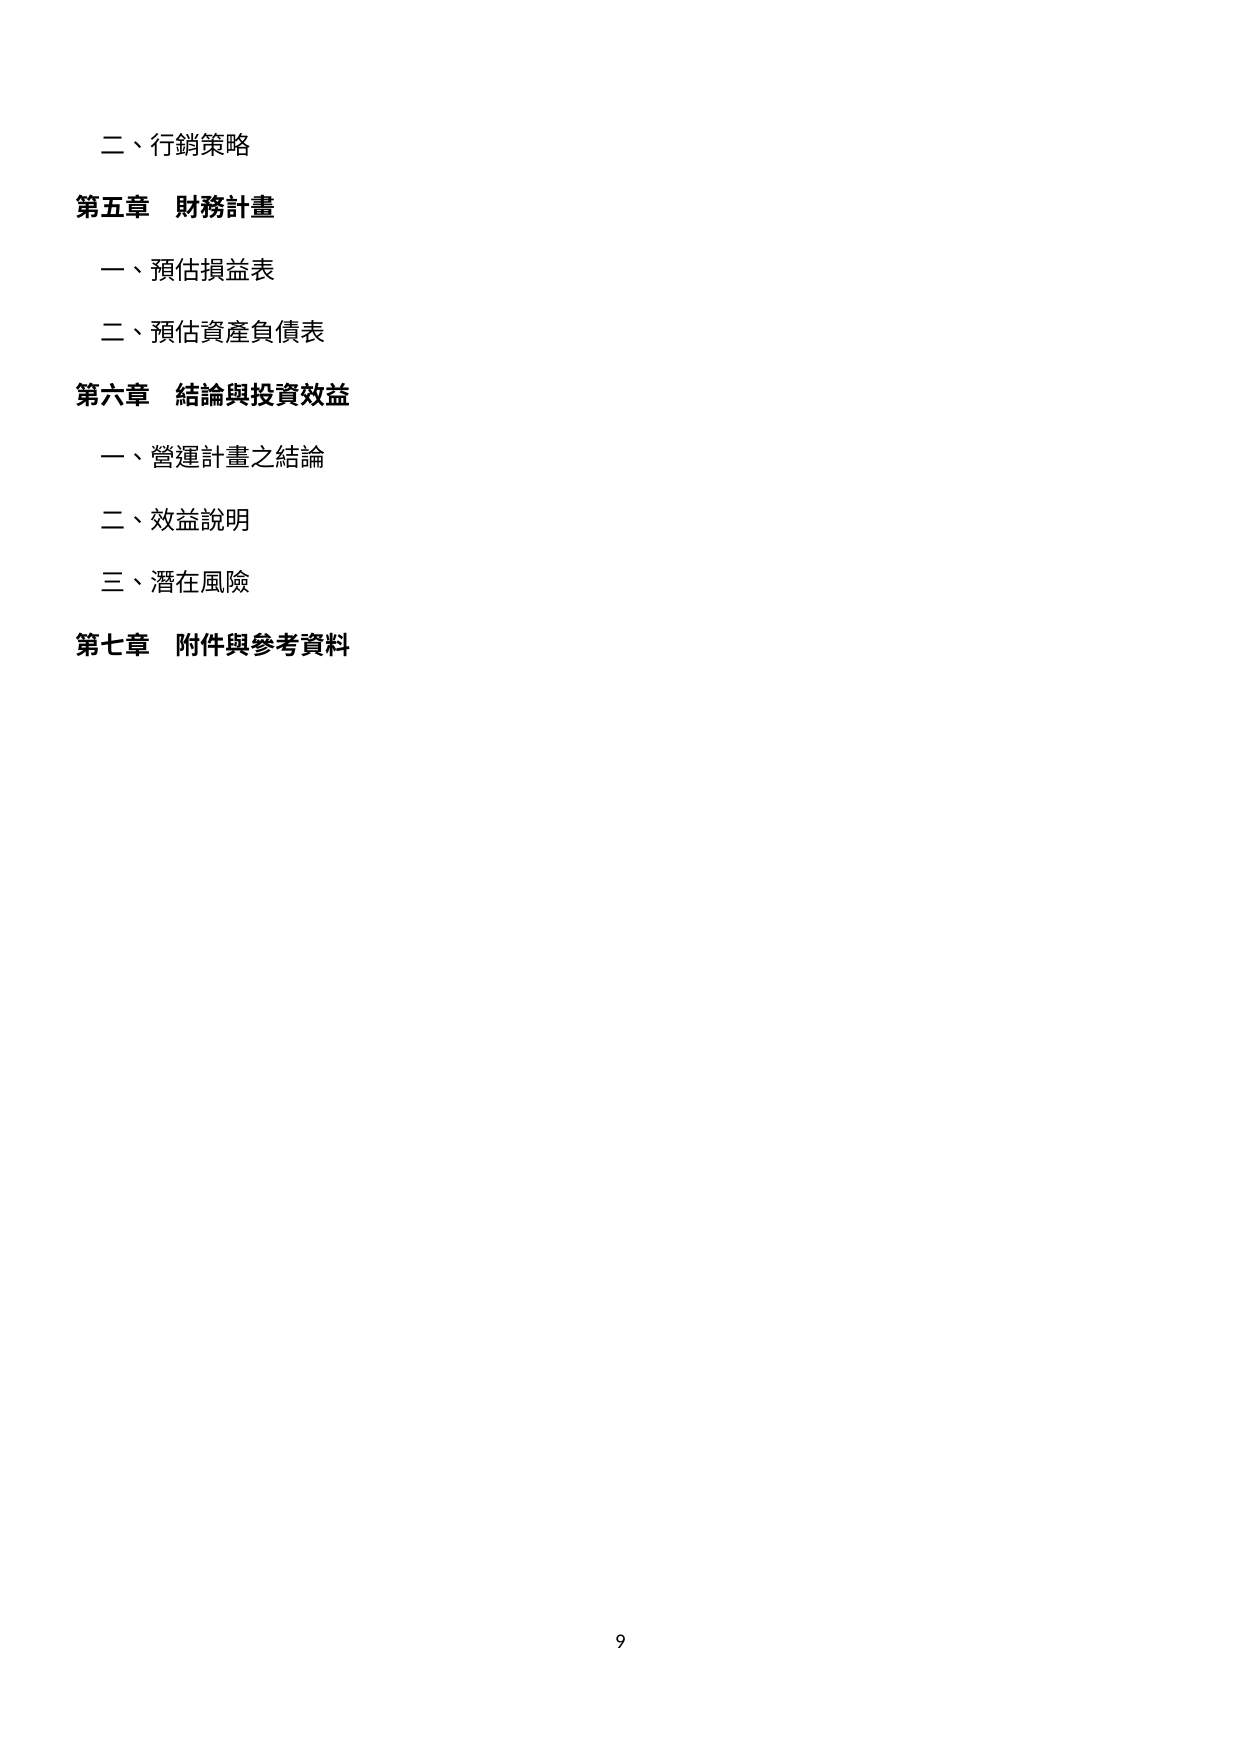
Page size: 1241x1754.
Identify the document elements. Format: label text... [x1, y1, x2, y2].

text 二、預估資產負債表 [75, 289, 1165, 352]
text 第七章 附件與參考資料 [75, 602, 1165, 664]
text 第五章 財務計畫 [75, 164, 1165, 227]
text 第六章 結論與投資效益 [75, 352, 1165, 414]
text 一、預估損益表 [75, 227, 1165, 289]
text 三、潛在風險 [75, 539, 1165, 602]
text 二、效益說明 [75, 477, 1165, 539]
text 一、營運計畫之結論 [75, 414, 1165, 477]
text 二、行銷策略 [75, 102, 1165, 164]
